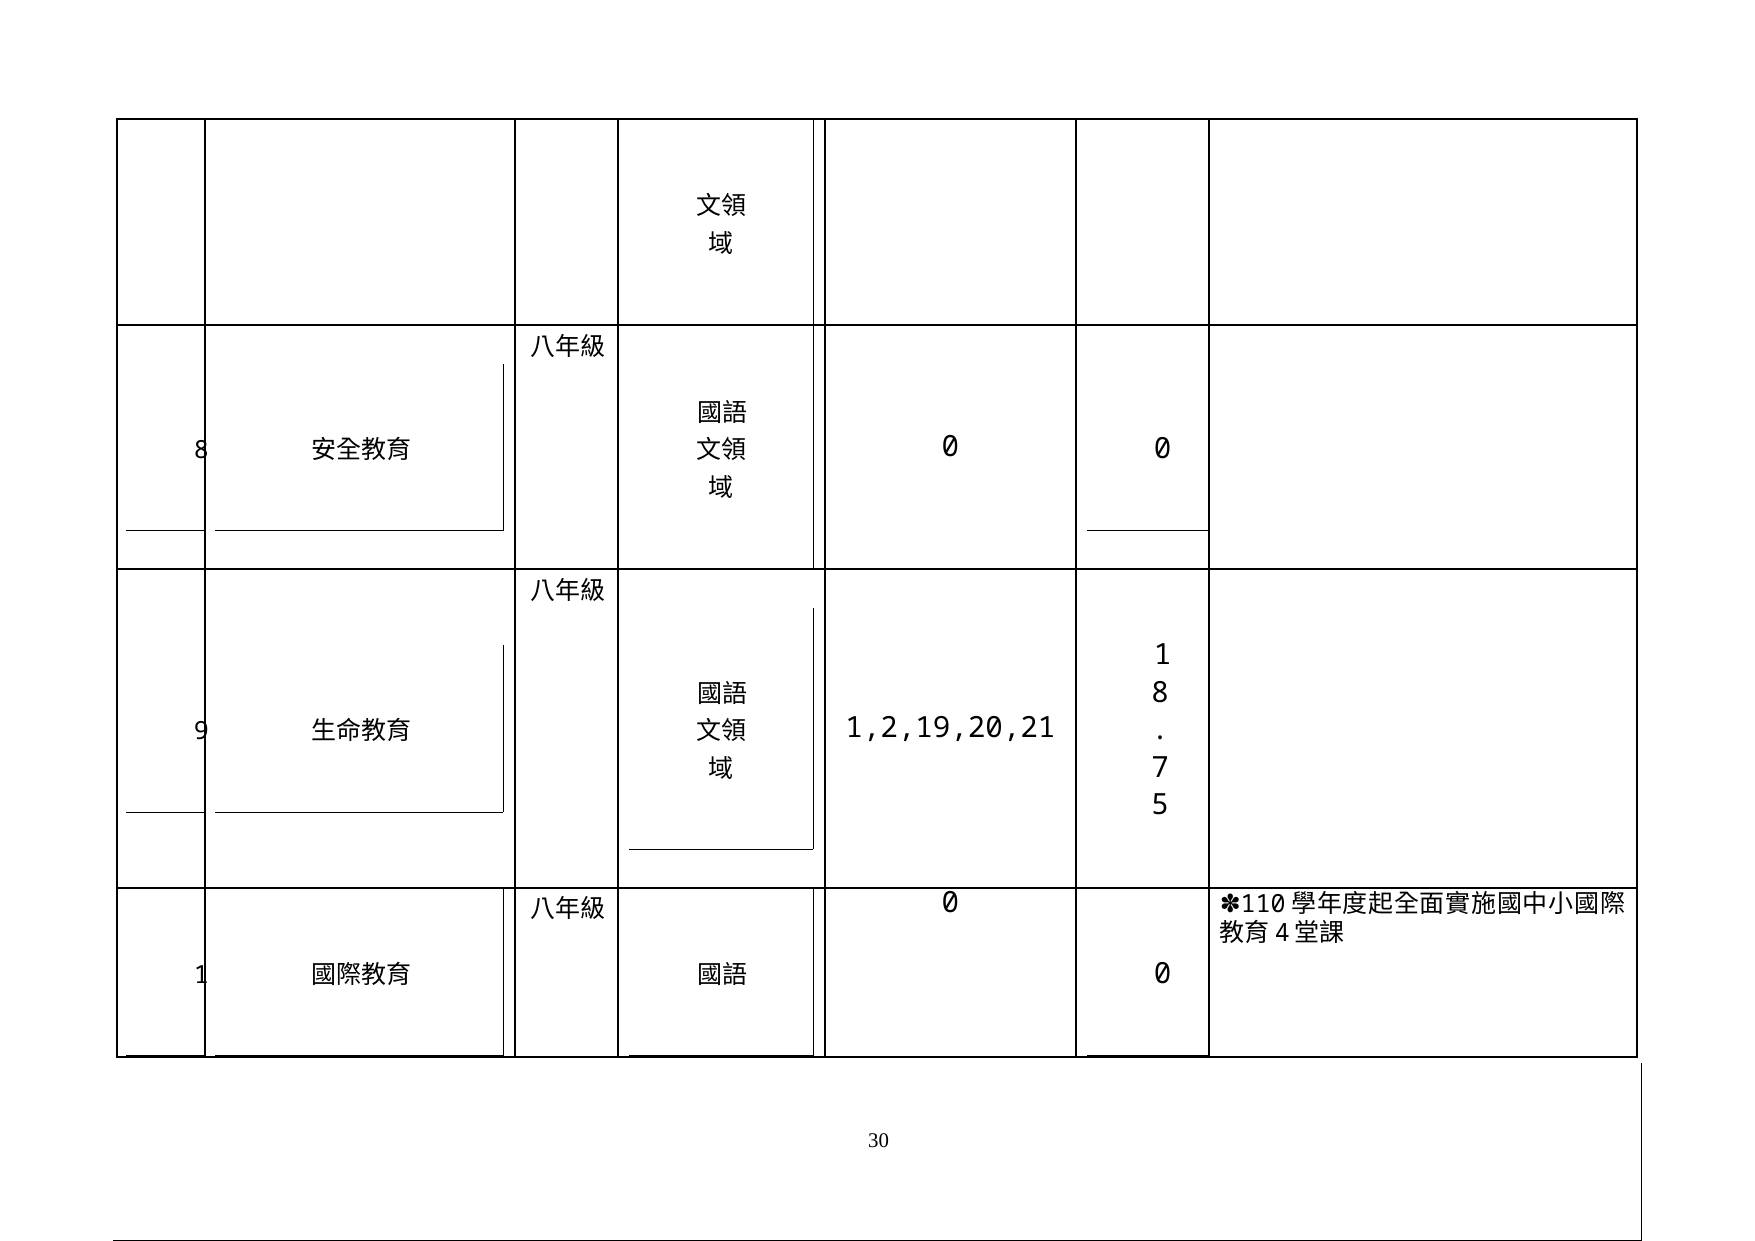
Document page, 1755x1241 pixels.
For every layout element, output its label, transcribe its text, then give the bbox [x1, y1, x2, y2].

table_cell [814, 120, 824, 324]
table_cell 八年級 [516, 889, 617, 1056]
table_cell 國際教育 [206, 889, 503, 1056]
table_cell 9 [118, 570, 204, 887]
table_cell [206, 120, 514, 324]
table_cell [1077, 120, 1208, 324]
table_cell 安全教育 [206, 326, 514, 568]
table_cell [1210, 326, 1636, 568]
table_cell 文領域 [619, 120, 813, 324]
table_cell [504, 889, 514, 1056]
table_cell [814, 889, 824, 1056]
table_cell [1210, 120, 1636, 324]
table_cell 八年級 [516, 570, 617, 887]
table_cell [826, 120, 1075, 324]
table_cell 7 [118, 120, 204, 324]
table_cell 10 [118, 889, 204, 1056]
table_cell 八年級 [516, 326, 617, 568]
table_cell 國語文領域 [619, 326, 813, 568]
table_cell 0 [1077, 889, 1208, 1056]
table_cell 0 [826, 889, 1075, 1056]
table_cell 國語文領域 [619, 570, 824, 887]
table_cell 國語 [619, 889, 813, 1056]
table_cell 8 [118, 326, 204, 568]
table_cell 生命教育 [206, 570, 514, 887]
table_cell ✽110學年度起全面實施國中小國際教育4堂課 [1210, 889, 1636, 1056]
table_cell 0 [1077, 326, 1208, 568]
table_cell 1,2,19,20,21 [826, 570, 1075, 887]
table_cell 0 [826, 326, 1075, 568]
table_cell [814, 326, 824, 568]
table_cell [516, 120, 617, 324]
table_cell [1210, 570, 1636, 887]
table_cell 18.75 [1077, 570, 1208, 887]
